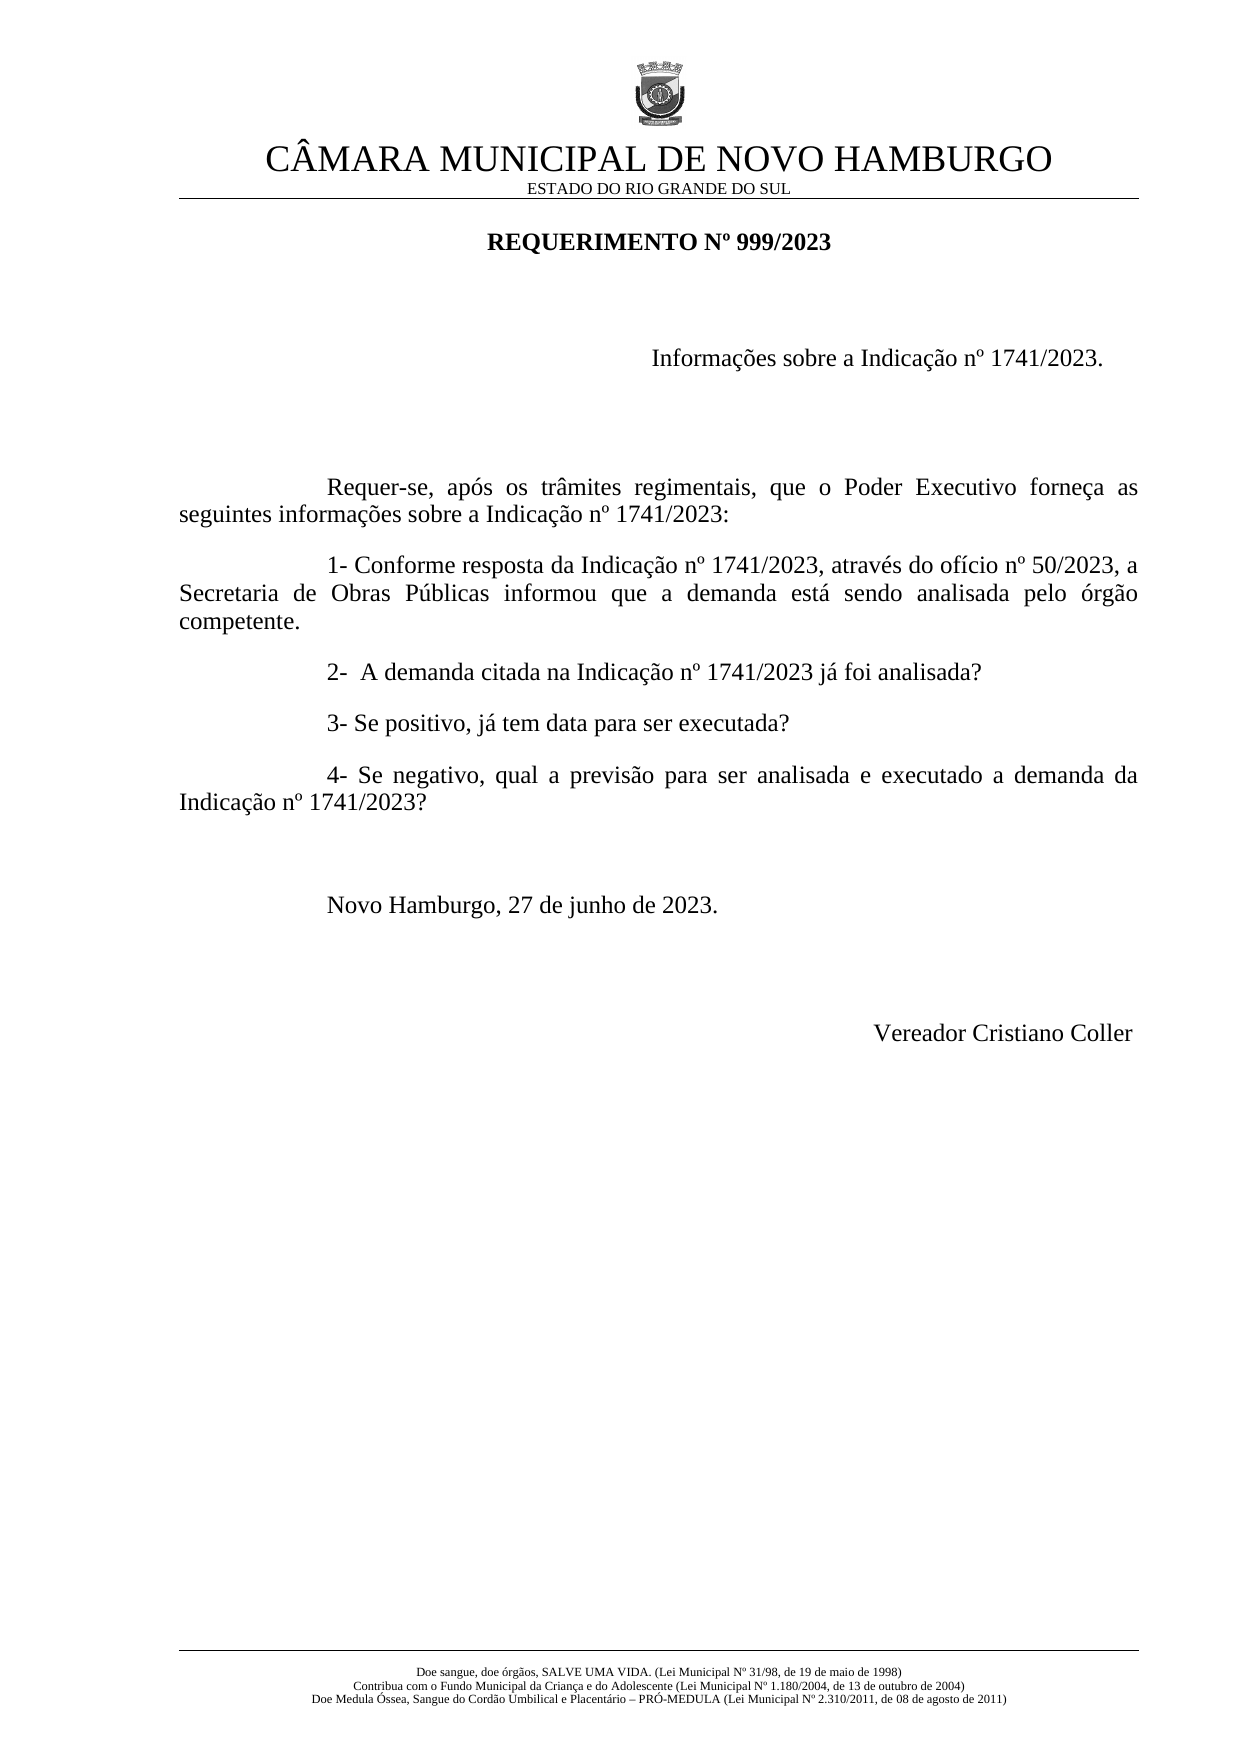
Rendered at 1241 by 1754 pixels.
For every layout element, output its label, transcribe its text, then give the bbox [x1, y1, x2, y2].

text 3- Se positivo, já tem data para ser executada? [179, 709, 1139, 737]
text Informações sobre a Indicação nº 1741/2023. [651, 344, 1139, 372]
title REQUERIMENTO Nº 999/2023 [179, 228, 1139, 256]
text 1- Conforme resposta da Indicação nº 1741/2023, através do ofício nº 50/2023, a Secretaria de Obras Públicas informou que a demanda está sendo analisada pelo órgão competente. [179, 552, 1139, 635]
text Vereador Cristiano Coller [179, 1019, 1139, 1047]
text 2- A demanda citada na Indicação nº 1741/2023 já foi analisada? [179, 658, 1139, 686]
text Requer-se, após os trâmites regimentais, que o Poder Executivo forneça as seguintes informações sobre a Indicação nº 1741/2023: [179, 473, 1139, 528]
text 4- Se negativo, qual a previsão para ser analisada e executado a demanda da Indicação nº 1741/2023? [179, 761, 1139, 816]
text Novo Hamburgo, 27 de junho de 2023. [179, 891, 1139, 919]
